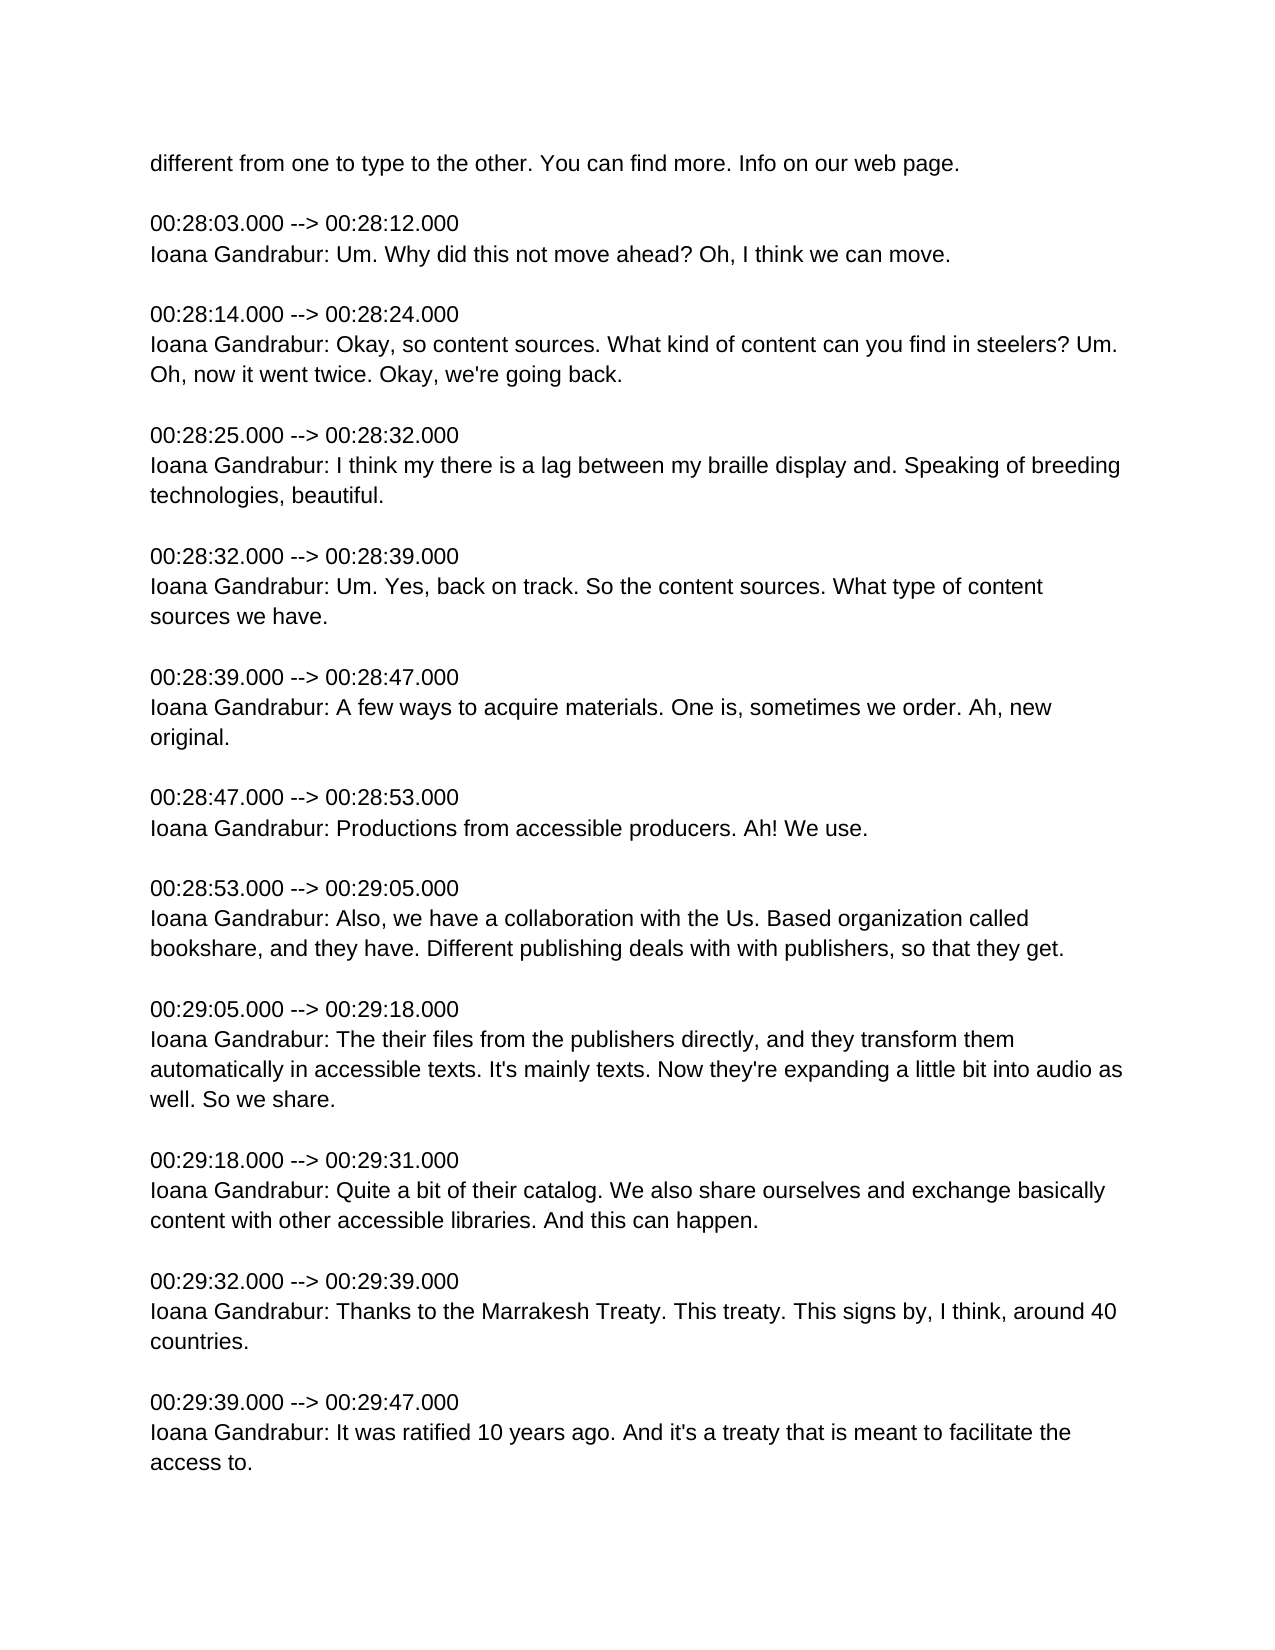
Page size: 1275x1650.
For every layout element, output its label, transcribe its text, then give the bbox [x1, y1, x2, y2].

text 00:28:14.000 --> 00:28:24.000 [150, 301, 1125, 327]
text Ioana Gandrabur: Um. Why did this not move ahead? Oh, I think we can move. [150, 241, 1125, 267]
text 00:28:53.000 --> 00:29:05.000 [150, 875, 1125, 901]
text Ioana Gandrabur: Thanks to the Marrakesh Treaty. This treaty. This signs by, I think, around 40 countries. [150, 1298, 1125, 1354]
text 00:28:03.000 --> 00:28:12.000 [150, 210, 1125, 237]
text 00:29:32.000 --> 00:29:39.000 [150, 1268, 1125, 1294]
text Ioana Gandrabur: It was ratified 10 years ago. And it's a treaty that is meant to facilitate the access to. [150, 1419, 1125, 1475]
text 00:29:39.000 --> 00:29:47.000 [150, 1388, 1125, 1415]
text Ioana Gandrabur: The their files from the publishers directly, and they transform them automatically in accessible texts. It's mainly texts. Now they're expanding a little bit into audio as well. So we share. [150, 1026, 1125, 1113]
text 00:28:25.000 --> 00:28:32.000 [150, 422, 1125, 448]
text 00:28:39.000 --> 00:28:47.000 [150, 663, 1125, 690]
text Ioana Gandrabur: Quite a bit of their catalog. We also share ourselves and exchange basically content with other accessible libraries. And this can happen. [150, 1177, 1125, 1234]
text Ioana Gandrabur: Productions from accessible producers. Ah! We use. [150, 814, 1125, 841]
text 00:29:05.000 --> 00:29:18.000 [150, 996, 1125, 1022]
text Ioana Gandrabur: Also, we have a collaboration with the Us. Based organization called bookshare, and they have. Different publishing deals with with publishers, so that they get. [150, 905, 1125, 962]
text 00:28:32.000 --> 00:28:39.000 [150, 543, 1125, 569]
text Ioana Gandrabur: Um. Yes, back on track. So the content sources. What type of content sources we have. [150, 573, 1125, 629]
text 00:28:47.000 --> 00:28:53.000 [150, 784, 1125, 811]
text 00:29:18.000 --> 00:29:31.000 [150, 1147, 1125, 1173]
text Ioana Gandrabur: A few ways to acquire materials. One is, sometimes we order. Ah, new original. [150, 694, 1125, 750]
text different from one to type to the other. You can find more. Info on our web page. [150, 150, 1125, 176]
text Ioana Gandrabur: I think my there is a lag between my braille display and. Speaking of breeding technologies, beautiful. [150, 452, 1125, 509]
text Ioana Gandrabur: Okay, so content sources. What kind of content can you find in steelers? Um. Oh, now it went twice. Okay, we're going back. [150, 331, 1125, 388]
